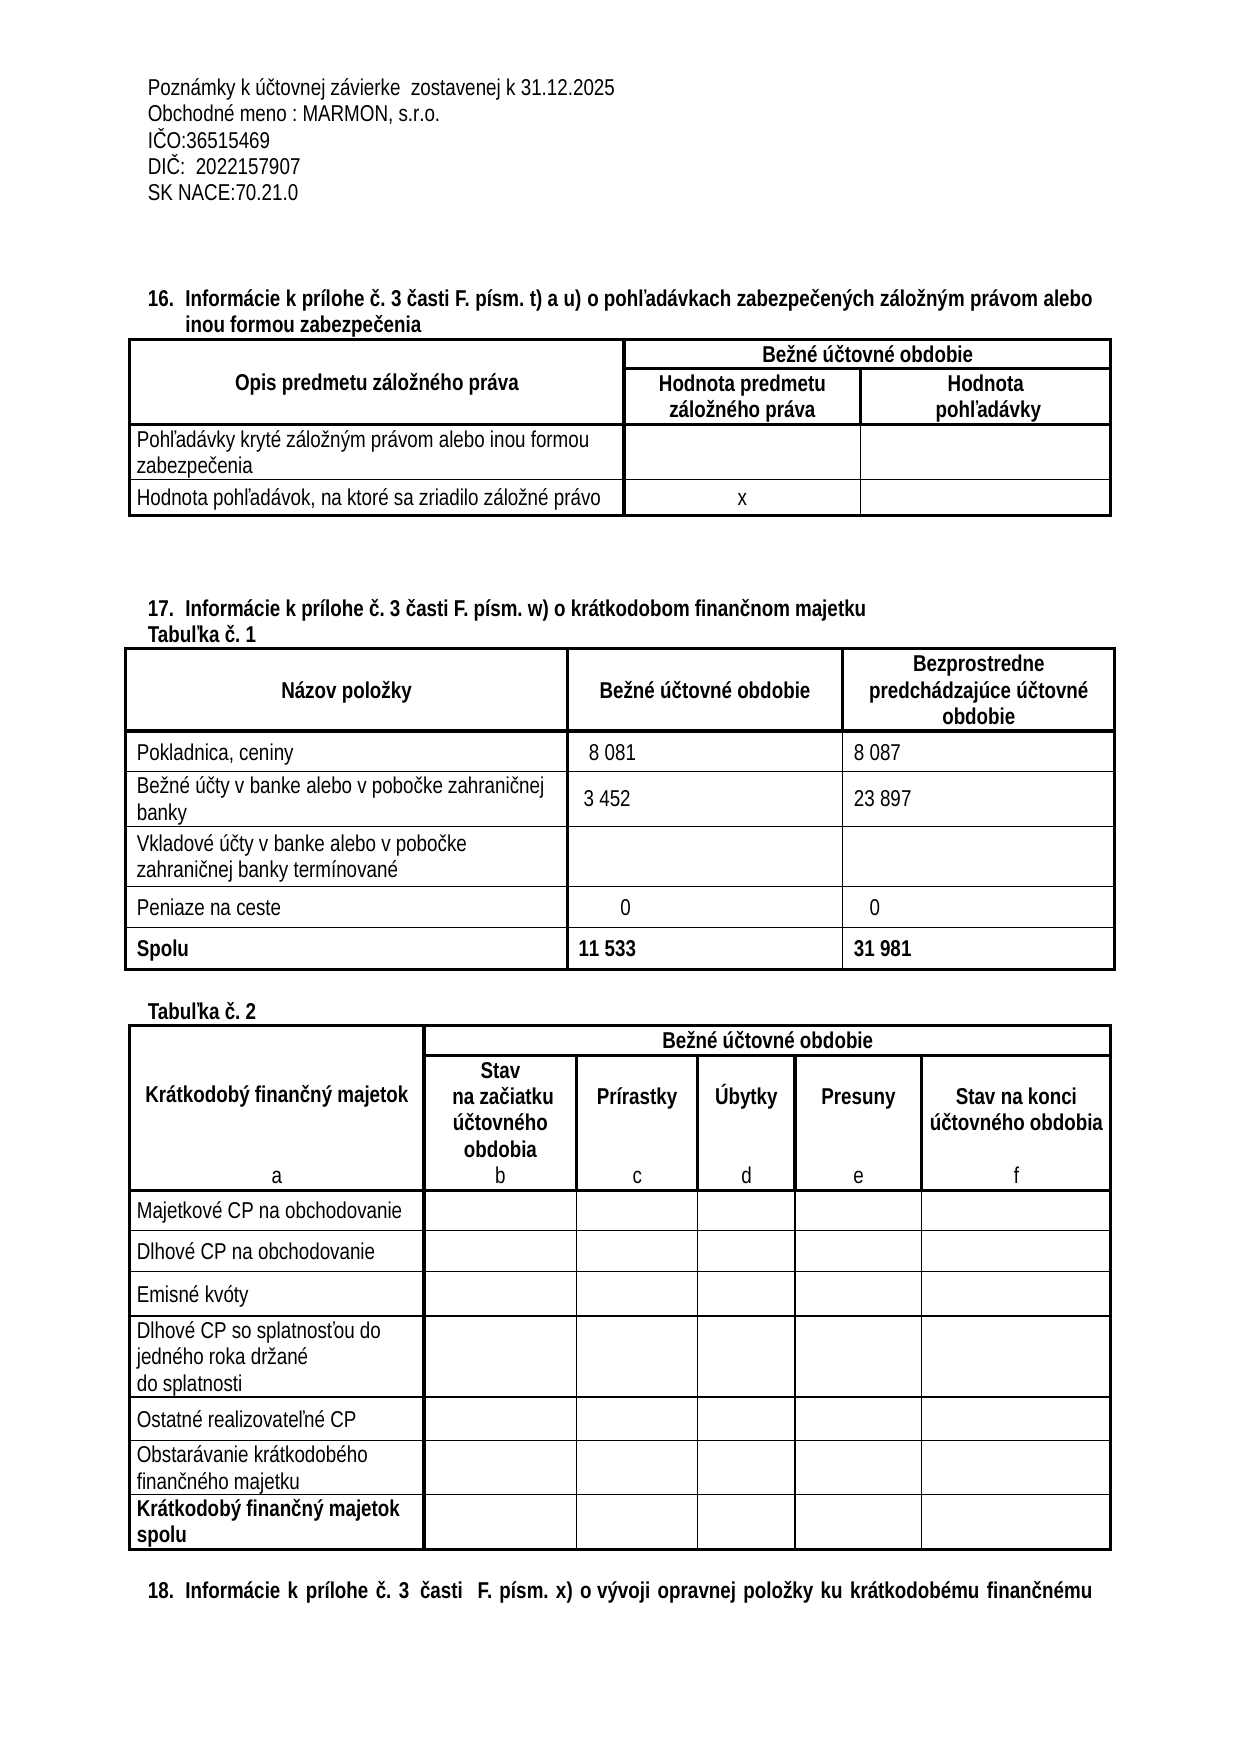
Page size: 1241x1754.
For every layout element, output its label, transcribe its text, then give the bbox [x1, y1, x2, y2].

table_cell Hodnota predmetu záložného práva [626, 370, 859, 423]
table_cell [577, 1398, 697, 1440]
table_cell [843, 827, 1113, 886]
table_cell Stav na začiatku účtovného obdobia [426, 1057, 575, 1162]
table_cell e [797, 1162, 920, 1188]
table_cell [426, 1398, 576, 1440]
subtitle Tabuľka č. 1 [148, 621, 1093, 647]
table_cell Dlhové CP so splatnosťou do jedného roka držané do splatnosti [131, 1317, 422, 1396]
table_cell [426, 1231, 576, 1271]
table_cell Majetkové CP na obchodovanie [131, 1192, 422, 1230]
table_cell b [426, 1162, 575, 1188]
table_cell Peniaze na ceste [127, 887, 566, 927]
table_cell [922, 1192, 1109, 1230]
table_cell [426, 1272, 576, 1315]
table_cell [577, 1231, 697, 1271]
table_header Bezprostredne predchádzajúce účtovné obdobie [844, 650, 1113, 729]
table_cell [861, 426, 1109, 478]
table_cell [698, 1272, 794, 1315]
table_cell Stav na konci účtovného obdobia [923, 1057, 1109, 1162]
table_header Krátkodobý finančný majetok [131, 1027, 422, 1162]
table_cell [698, 1192, 794, 1230]
table_cell Emisné kvóty [131, 1272, 422, 1315]
table_cell [698, 1495, 794, 1548]
table_cell 0 [569, 887, 842, 927]
table_cell x [626, 480, 860, 514]
table_cell [577, 1495, 697, 1548]
table_cell c [578, 1162, 696, 1188]
table_cell [796, 1192, 921, 1230]
table_cell [577, 1441, 697, 1494]
table_header Bežné účtovné obdobie [426, 1027, 1109, 1053]
table_cell [426, 1317, 576, 1396]
subtitle Tabuľka č. 2 [148, 998, 1093, 1024]
table_cell [796, 1398, 921, 1440]
table_cell Spolu [127, 928, 566, 968]
table_cell [698, 1441, 794, 1494]
table_cell [922, 1441, 1109, 1494]
table_cell Pokladnica, ceniny [127, 733, 566, 771]
table_cell [698, 1317, 794, 1396]
table_cell [922, 1398, 1109, 1440]
table_cell Úbytky [699, 1057, 793, 1162]
table_cell 23 897 [843, 772, 1113, 826]
table_cell Obstarávanie krátkodobého finančného majetku [131, 1441, 422, 1494]
table_cell [922, 1231, 1109, 1271]
table_cell f [923, 1162, 1109, 1188]
subtitle Informácie k prílohe č. 3 časti F. písm. t) a u) o pohľadávkach zabezpečených záložným právom alebo inou formou zabezpečenia [148, 285, 1093, 337]
table_cell Presuny [797, 1057, 920, 1162]
table_cell Hodnota pohľadávok, na ktoré sa zriadilo záložné právo [131, 480, 622, 514]
table_cell Ostatné realizovateľné CP [131, 1398, 422, 1440]
table_cell 31 981 [843, 928, 1113, 968]
table_cell d [699, 1162, 793, 1188]
table_cell [922, 1495, 1109, 1548]
subtitle Informácie k prílohe č. 3 časti F. písm. w) o krátkodobom finančnom majetku [148, 594, 1093, 621]
table_cell Bežné účty v banke alebo v pobočke zahraničnej banky [127, 772, 566, 826]
table_cell [577, 1272, 697, 1315]
table_cell [861, 480, 1109, 514]
table_cell [698, 1398, 794, 1440]
table_cell [569, 827, 842, 886]
table_cell [698, 1231, 794, 1271]
table_cell 0 [843, 887, 1113, 927]
table_cell Vkladové účty v banke alebo v pobočke zahraničnej banky termínované [127, 827, 566, 886]
table_cell [922, 1272, 1109, 1315]
table_cell Prírastky [578, 1057, 696, 1162]
table_cell 3 452 [569, 772, 842, 826]
table_cell 8 087 [843, 733, 1113, 771]
table_cell Krátkodobý finančný majetok spolu [131, 1495, 422, 1548]
table_header Opis predmetu záložného práva [131, 341, 622, 423]
table_cell [426, 1192, 576, 1230]
table_cell [796, 1317, 921, 1396]
table_header Bežné účtovné obdobie [626, 341, 1109, 367]
table_cell Dlhové CP na obchodovanie [131, 1231, 422, 1271]
table_cell [577, 1317, 697, 1396]
subtitle Informácie k prílohe č. 3 časti F. písm. x) o vývoji opravnej položky ku krátkodobému finančnému [148, 1577, 1093, 1604]
table_cell [577, 1192, 697, 1230]
table_header Bežné účtovné obdobie [569, 650, 841, 729]
table_header Názov položky [127, 650, 566, 729]
table_cell [426, 1495, 576, 1548]
table_cell [796, 1272, 921, 1315]
table_cell 11 533 [569, 928, 842, 968]
table_cell a [131, 1162, 422, 1188]
table_cell [626, 426, 860, 478]
table_cell [796, 1441, 921, 1494]
table_cell Hodnota pohľadávky [862, 370, 1109, 423]
table_cell [796, 1495, 921, 1548]
table_cell Pohľadávky kryté záložným právom alebo inou formou zabezpečenia [131, 426, 622, 478]
table_cell 8 081 [569, 733, 842, 771]
table_cell [426, 1441, 576, 1494]
table_cell [922, 1317, 1109, 1396]
table_cell [796, 1231, 921, 1271]
